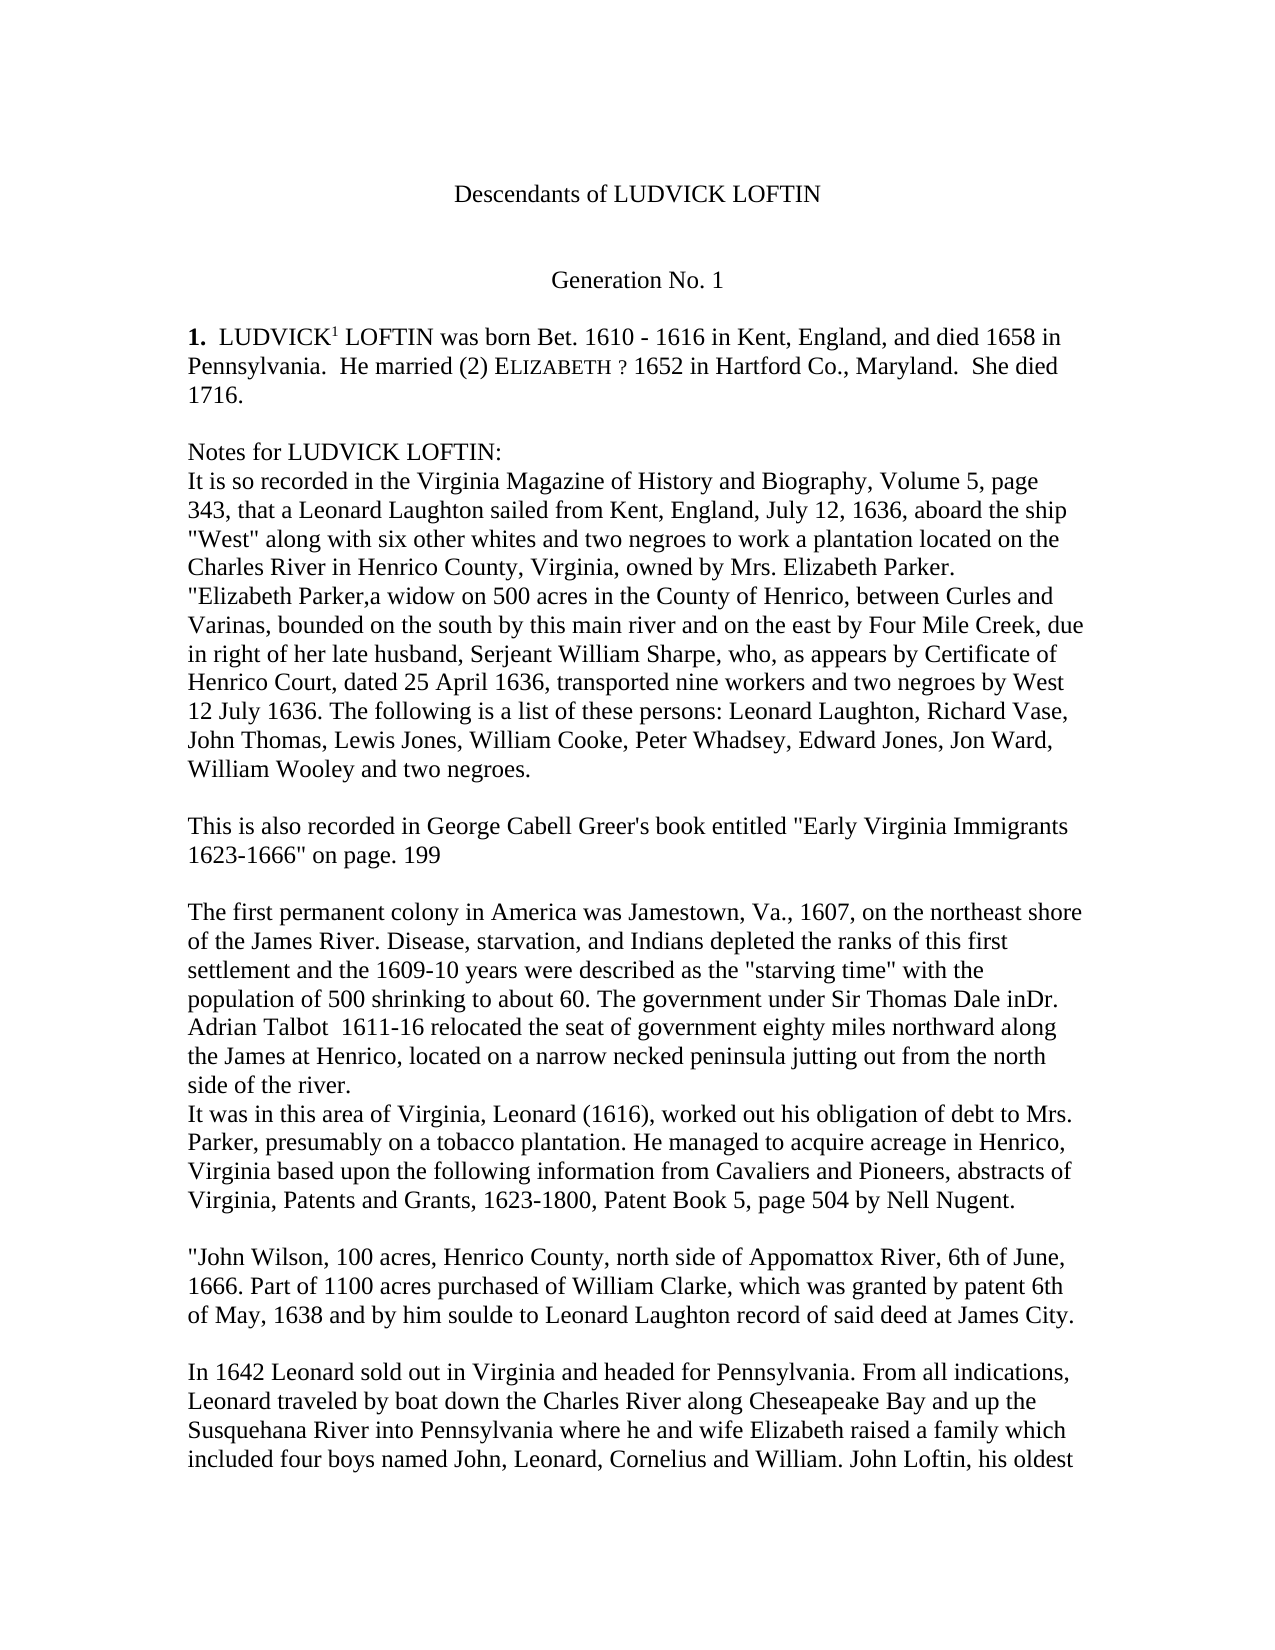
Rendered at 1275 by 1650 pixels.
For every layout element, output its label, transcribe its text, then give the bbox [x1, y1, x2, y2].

text Generation No. 1 [187, 265, 1087, 294]
text It was in this area of Virginia, Leonard (1616), worked out his obligation of debt to Mrs. Parker, presumably on a tobacco plantation. He managed to acquire acreage in Henrico, Virginia based upon the following information from Cavaliers and Pioneers, abstracts of Virginia, Patents and Grants, 1623-1800, Patent Book 5, page 504 by Nell Nugent. [187, 1099, 1087, 1214]
text "John Wilson, 100 acres, Henrico County, north side of Appomattox River, 6th of June, 1666. Part of 1100 acres purchased of William Clarke, which was granted by patent 6th of May, 1638 and by him soulde to Leonard Laughton record of said deed at James City. [187, 1242, 1087, 1329]
text "Elizabeth Parker,a widow on 500 acres in the County of Henrico, between Curles and Varinas, bounded on the south by this main river and on the east by Four Mile Creek, due in right of her late husband, Serjeant William Sharpe, who, as appears by Certificate of Henrico Court, dated 25 April 1636, transported nine workers and two negroes by West 12 July 1636. The following is a list of these persons: Leonard Laughton, Richard Vase, John Thomas, Lewis Jones, William Cooke, Peter Whadsey, Edward Jones, Jon Ward, William Wooley and two negroes. [187, 581, 1087, 782]
text The first permanent colony in America was Jamestown, Va., 1607, on the northeast shore of the James River. Disease, starvation, and Indians depleted the ranks of this first settlement and the 1609-10 years were described as the "starving time" with the population of 500 shrinking to about 60. The government under Sir Thomas Dale inDr. Adrian Talbot 1611-16 relocated the seat of government eighty miles northward along the James at Henrico, located on a narrow necked peninsula jutting out from the north side of the river. [187, 897, 1087, 1099]
text In 1642 Leonard sold out in Virginia and headed for Pennsylvania. From all indications, Leonard traveled by boat down the Charles River along Cheseapeake Bay and up the Susquehana River into Pennsylvania where he and wife Elizabeth raised a family which included four boys named John, Leonard, Cornelius and William. John Loftin, his oldest [187, 1357, 1087, 1472]
text Descendants of LUDVICK LOFTIN [187, 179, 1087, 207]
text Notes for LUDVICK LOFTIN: [187, 437, 1087, 466]
text It is so recorded in the Virginia Magazine of History and Biography, Volume 5, page 343, that a Leonard Laughton sailed from Kent, England, July 12, 1636, aboard the ship "West" along with six other whites and two negroes to work a plantation located on the Charles River in Henrico County, Virginia, owned by Mrs. Elizabeth Parker. [187, 466, 1087, 581]
text This is also recorded in George Cabell Greer's book entitled "Early Virginia Immigrants 1623-1666" on page. 199 [187, 811, 1087, 869]
text 1. LUDVICK1 LOFTIN was born Bet. 1610 - 1616 in Kent, England, and died 1658 in Pennsylvania. He married (2) ELIZABETH ? 1652 in Hartford Co., Maryland. She died 1716. [187, 322, 1087, 409]
